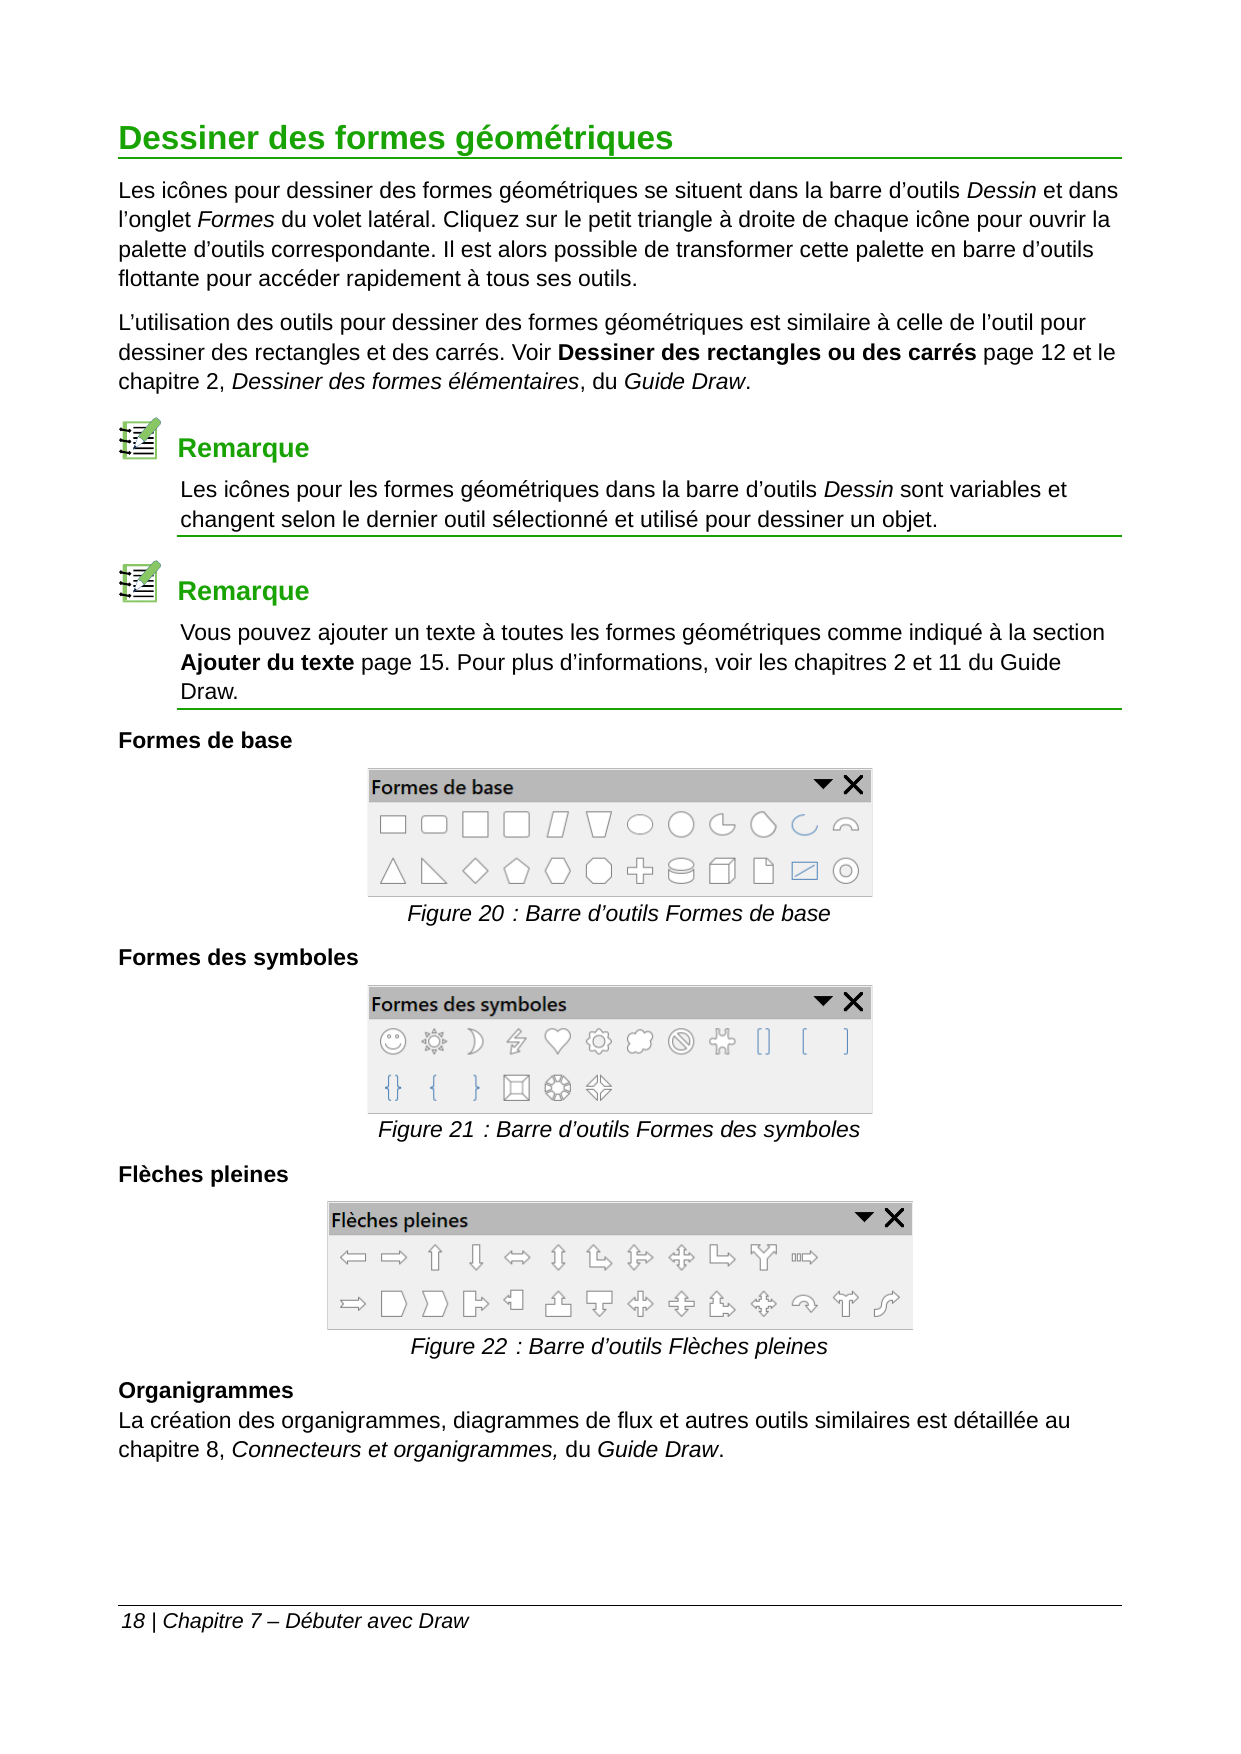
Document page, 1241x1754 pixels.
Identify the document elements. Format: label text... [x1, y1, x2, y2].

text La création des organigrammes, diagrammes de flux et autres outils similaires est détaillée au chapitre 8, Connecteurs et organigrammes, du Guide Draw. [118, 1404, 1122, 1463]
picture [367, 768, 873, 897]
text Vous pouvez ajouter un texte à toutes les formes géométriques comme indiqué à la section Ajouter du texte page 15. Pour plus d’informations, voir les chapitres 2 et 11 du Guide Draw. [177, 613, 1122, 708]
text Les icônes pour les formes géométriques dans la barre d’outils Dessin sont variables et changent selon le dernier outil sélectionné et utilisé pour dessiner un objet. [177, 470, 1122, 535]
subtitle Organigrammes [118, 1374, 1122, 1404]
subtitle Dessiner des formes géométriques [118, 118, 1122, 157]
text Les icônes pour dessiner des formes géométriques se situent dans la barre d’outils Dessin et dans l’onglet Formes du volet latéral. Cliquez sur le petit triangle à droite de chaque icône pour ouvrir la palette d’outils correspondante. Il est alors possible de transformer cette palette en barre d’outils flottante pour accéder rapidement à tous ses outils. [118, 173, 1122, 291]
picture [367, 985, 873, 1114]
list Remarque [118, 559, 1122, 606]
picture [327, 1201, 913, 1330]
list Remarque [118, 416, 1122, 463]
text Figure 21 : Barre d’outils Formes des symboles [118, 1113, 1122, 1143]
subtitle Formes de base [118, 724, 1122, 754]
text Figure 22 : Barre d’outils Flèches pleines [118, 1330, 1122, 1359]
text Figure 20 : Barre d’outils Formes de base [118, 897, 1122, 926]
text L’utilisation des outils pour dessiner des formes géométriques est similaire à celle de l’outil pour dessiner des rectangles et des carrés. Voir Dessiner des rectangles ou des carrés page 12 et le chapitre 2, Dessiner des formes élémentaires, du Guide Draw. [118, 306, 1122, 394]
subtitle Formes des symboles [118, 941, 1122, 970]
subtitle Flèches pleines [118, 1158, 1122, 1187]
